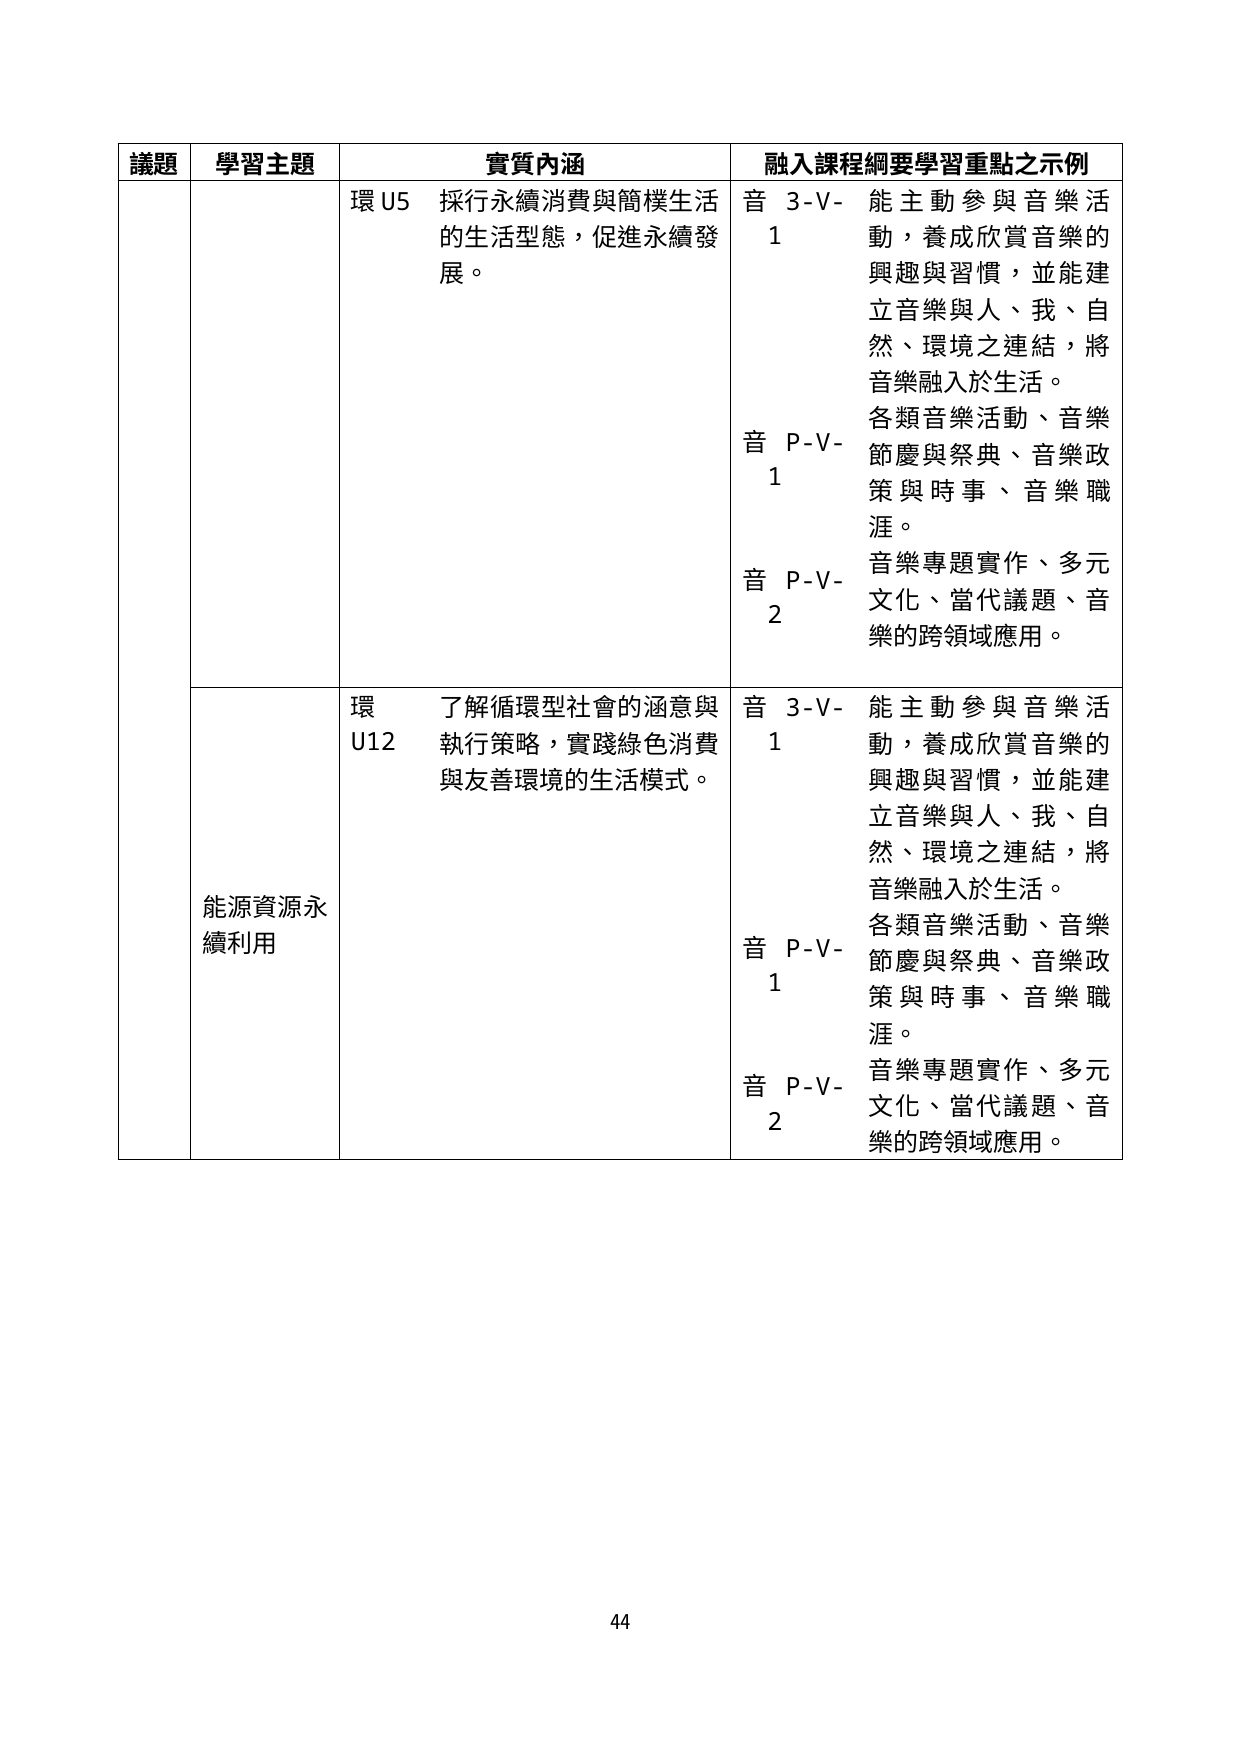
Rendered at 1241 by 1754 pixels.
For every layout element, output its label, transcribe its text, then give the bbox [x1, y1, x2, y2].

table_header 融入課程綱要學習重點之示例 [731, 144, 1122, 180]
table_header 實質內涵 [340, 144, 730, 180]
table_cell 能主動參與音樂活動，養成欣賞音樂的興趣與習慣，並能建立音樂與人、我、自然、環境之連結，將音樂融入於生活。 各類音樂活動、音樂節慶與祭典、音樂政策與時事、音樂職涯。 音樂專題實作、多元文化、當代議題、音樂的跨領域應用。 [857, 181, 1122, 687]
table_header 學習主題 [191, 144, 339, 180]
table_cell 環U12 [340, 688, 428, 1159]
table_cell 音3-V-1 音P-V-1 音P-V-2 [731, 688, 857, 1159]
table_cell 能主動參與音樂活動，養成欣賞音樂的興趣與習慣，並能建立音樂與人、我、自然、環境之連結，將音樂融入於生活。 各類音樂活動、音樂節慶與祭典、音樂政策與時事、音樂職涯。 音樂專題實作、多元文化、當代議題、音樂的跨領域應用。 [857, 688, 1122, 1159]
table_cell 環U5 [340, 181, 428, 687]
table_cell 了解循環型社會的涵意與執行策略，實踐綠色消費與友善環境的生活模式。 [428, 688, 730, 1159]
table_cell 採行永續消費與簡樸生活的生活型態，促進永續發展。 [428, 181, 730, 687]
table_cell [119, 181, 190, 1159]
table_header 議題 [119, 144, 190, 180]
table_cell [191, 181, 339, 687]
table_cell 音3-V-1 音P-V-1 音P-V-2 [731, 181, 857, 687]
table_cell 能源資源永續利用 [191, 688, 339, 1159]
